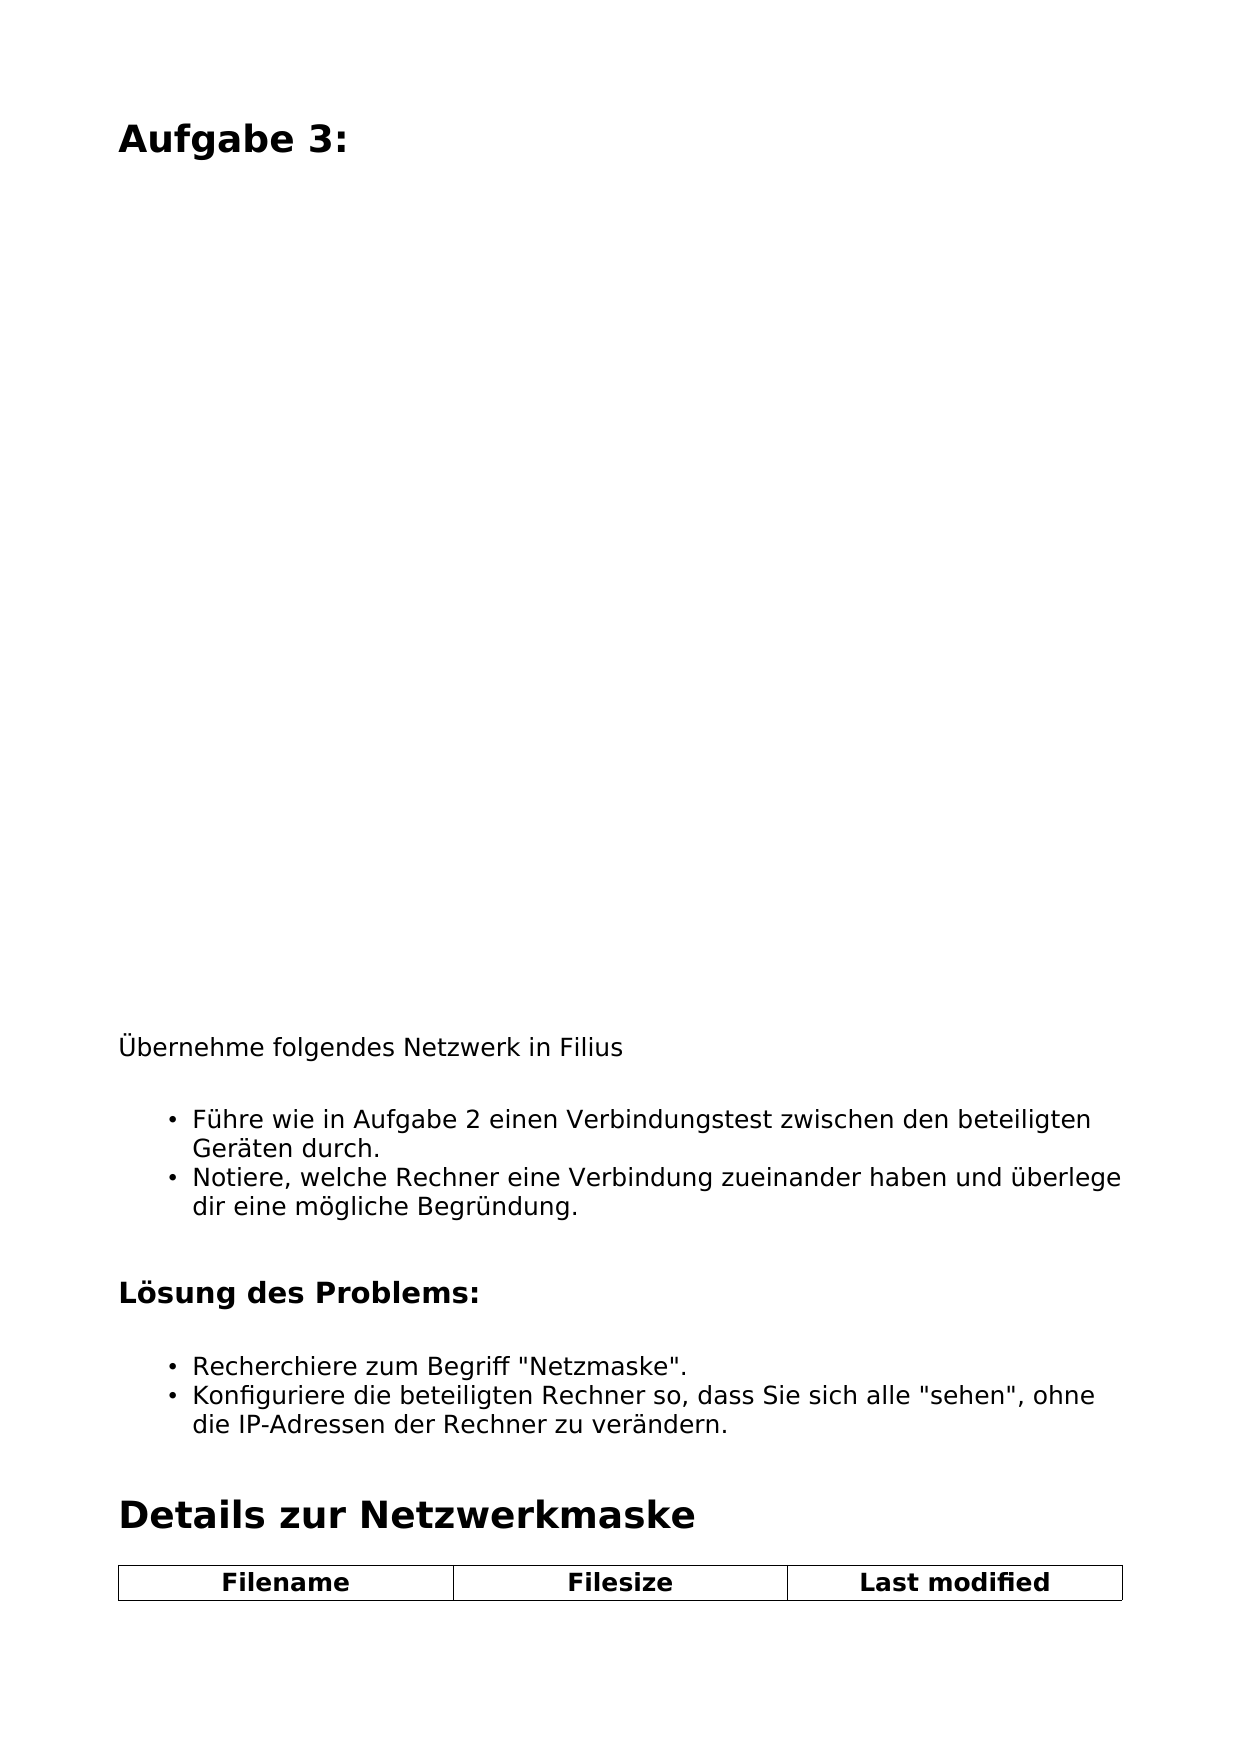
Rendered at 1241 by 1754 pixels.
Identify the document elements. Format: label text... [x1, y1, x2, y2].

text Übernehme folgendes Netzwerk in Filius [118, 174, 1122, 1063]
list Notiere, welche Rechner eine Verbindung zueinander haben und überlege dir eine mögliche Begründung. [177, 1163, 1122, 1221]
list Führe wie in Aufgabe 2 einen Verbindungstest zwischen den beteiligten Geräten durch. [177, 1105, 1122, 1163]
table_header Filesize [454, 1566, 787, 1600]
subtitle Details zur Netzwerkmaske [118, 1494, 1122, 1537]
subtitle Lösung des Problems: [118, 1276, 1122, 1310]
table_header Filename [119, 1566, 453, 1600]
table_header Last modified [788, 1566, 1122, 1600]
list Recherchiere zum Begriff "Netzmaske". [177, 1352, 1122, 1381]
list Konfiguriere die beteiligten Rechner so, dass Sie sich alle "sehen", ohne die IP-Adressen der Rechner zu verändern. [177, 1381, 1122, 1439]
subtitle Aufgabe 3: [118, 118, 1122, 162]
